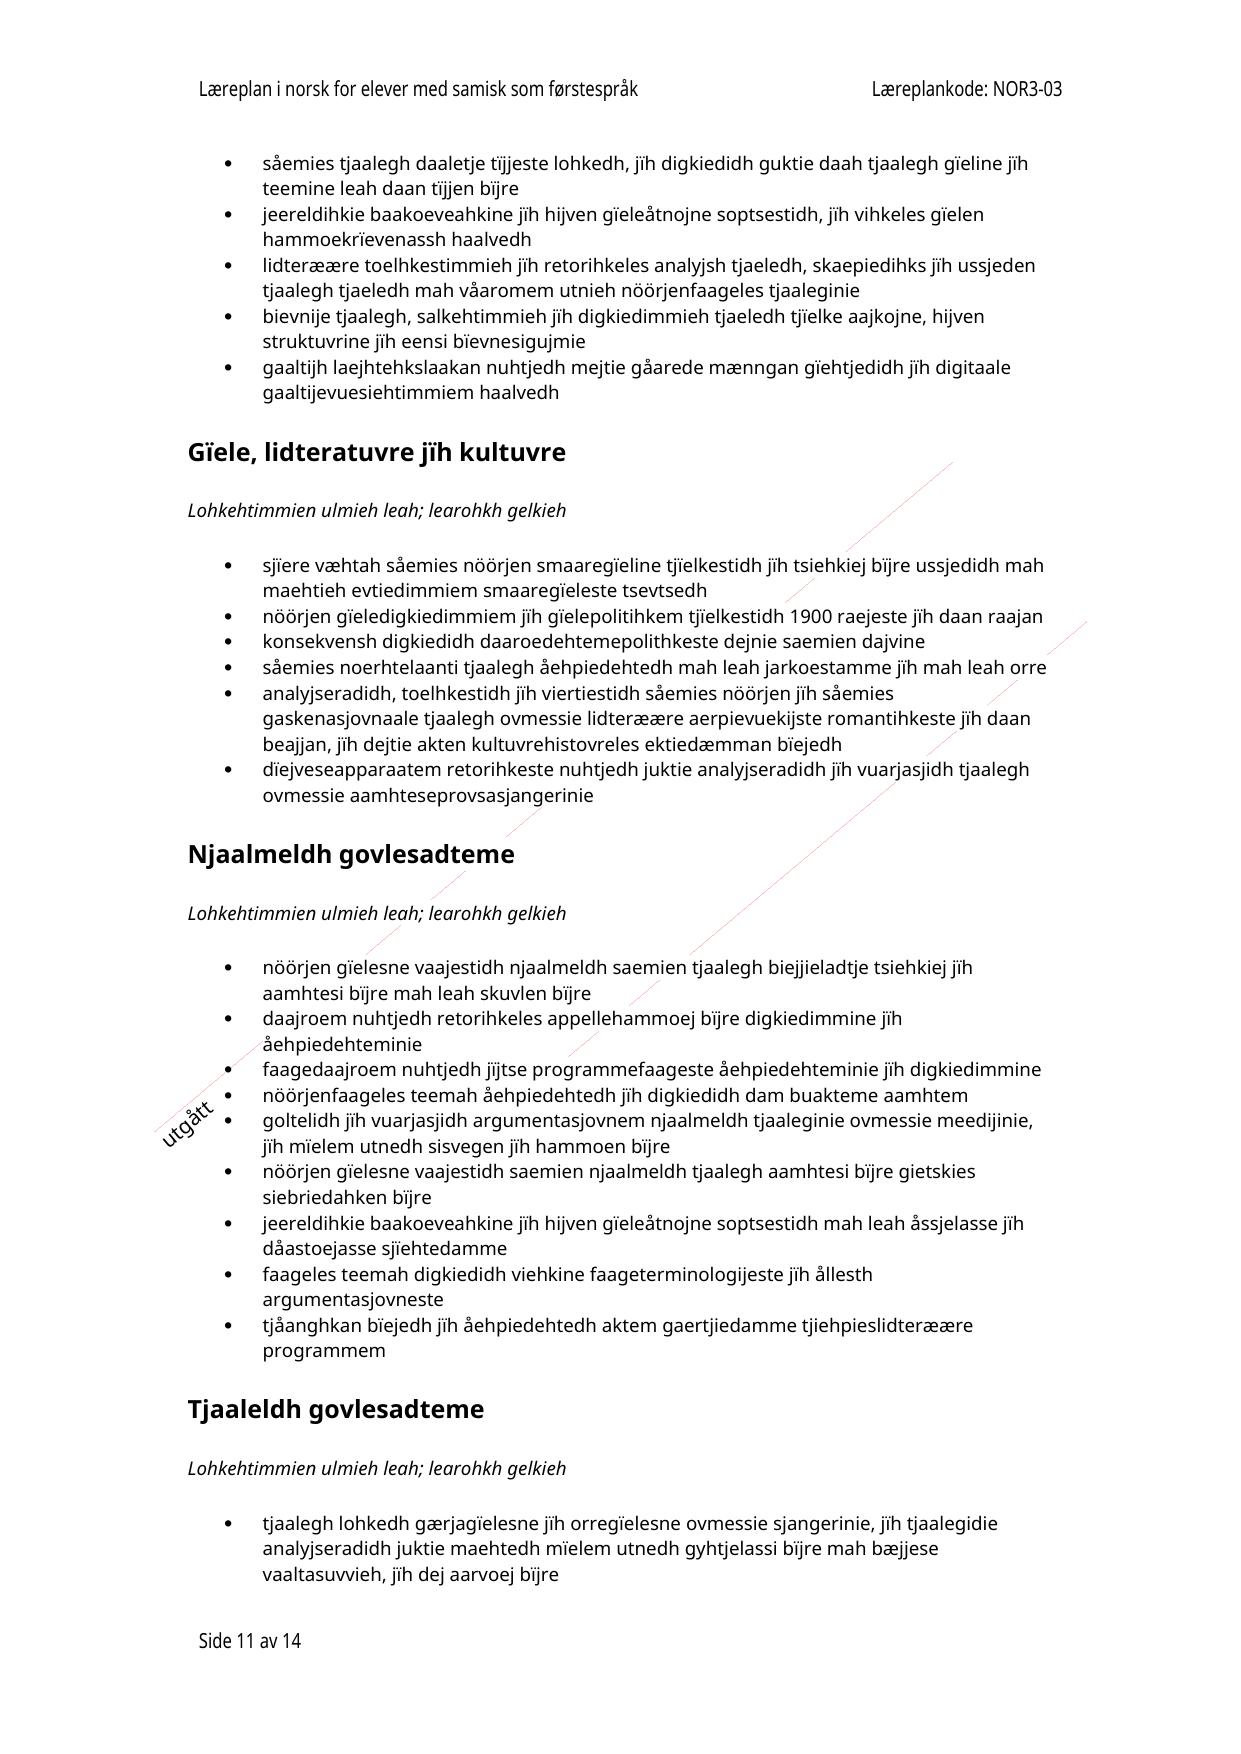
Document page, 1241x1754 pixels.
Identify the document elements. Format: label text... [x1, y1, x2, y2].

text Lohkehtimmien ulmieh leah; learohkh gelkieh [727, 900, 1053, 925]
list nöörjen gïelesne vaajestidh njaalmeldh saemien tjaalegh biejjieladtje tsiehkiej jïh aamhtesi bïjre mah leah skuvlen bïjre [630, 954, 1053, 1006]
list dïejveseapparaatem retorihkeste nuhtjedh juktie analyjseradidh jïh vuarjasjidh tjaalegh ovmessie aamhteseprovsasjangerinie [867, 756, 1053, 807]
list nöörjen gïelesne vaajestidh njaalmeldh saemien tjaalegh biejjieladtje tsiehkiej jïh aamhtesi bïjre mah leah skuvlen bïjre [225, 954, 365, 1006]
subtitle Tjaaleldh govlesadteme [485, 1392, 1053, 1426]
list dïejveseapparaatem retorihkeste nuhtjedh juktie analyjseradidh jïh vuarjasjidh tjaalegh ovmessie aamhteseprovsasjangerinie [594, 782, 894, 807]
list nöörjenfaageles teemah åehpiedehtedh jïh digkiedidh dam buakteme aamhtem [969, 1082, 1053, 1108]
text Lohkehtimmien ulmieh leah; learohkh gelkieh [574, 900, 753, 925]
list nöörjen gïelesne vaajestidh saemien njaalmeldh tjaalegh aamhtesi bïjre gietskies siebriedahken bïjre [432, 1159, 1053, 1210]
list gaaltijh laejhtehkslaakan nuhtjedh mejtie gåarede mænngan gïehtjedidh jïh digitaale gaaltijevuesiehtimmiem haalvedh [560, 354, 1053, 405]
list konsekvensh digkiedidh daaroedehtemepolithkeste dejnie saemien dajvine [926, 629, 1053, 654]
list lidteræære toelhkestimmieh jïh retorihkeles analyjsh tjaeledh, skaepiedihks jïh ussjeden tjaalegh tjaeledh mah våaromem utnieh nöörjenfaageles tjaaleginie [861, 252, 1053, 303]
list analyjseradidh, toelhkestidh jïh viertiestidh såemies nöörjen jïh såemies gaskenasjovnaale tjaalegh ovmessie lidteræære aerpievuekijste romantihkeste jïh daan beajjan, jïh dejtie akten kultuvrehistovreles ektiedæmman bïejedh [928, 680, 1053, 756]
list daajroem nuhtjedh retorihkeles appellehammoej bïjre digkiedimmine jïh åehpiedehteminie [569, 1006, 1053, 1057]
list jeereldihkie baakoeveahkine jïh hijven gïeleåtnojne soptsestidh mah leah åssjelasse jïh dåastoejasse sjïehtedamme [507, 1210, 1053, 1261]
list tjaalegh lohkedh gærjagïelesne jïh orregïelesne ovmessie sjangerinie, jïh tjaalegidie analyjseradidh juktie maehtedh mïelem utnedh gyhtjelassi bïjre mah bæjjese vaaltasuvvieh, jïh dej aarvoej bïjre [559, 1510, 1053, 1587]
list tjåanghkan bïejedh jïh åehpiedehtedh aktem gaertjiedamme tjiehpieslidteræære programmem [225, 1312, 1053, 1363]
text Lohkehtimmien ulmieh leah; learohkh gelkieh [882, 498, 1053, 523]
list såemies tjaalegh daaletje tïjjeste lohkedh, jïh digkiedidh guktie daah tjaalegh gïeline jïh teemine leah daan tïjjen bïjre [519, 150, 1053, 201]
list jeereldihkie baakoeveahkine jïh hijven gïeleåtnojne soptsestidh, jïh vihkeles gïelen hammoekrïevenassh haalvedh [532, 201, 1053, 252]
text Lohkehtimmien ulmieh leah; learohkh gelkieh [574, 498, 908, 523]
list daajroem nuhtjedh retorihkeles appellehammoej bïjre digkiedimmine jïh åehpiedehteminie [225, 1006, 263, 1057]
subtitle Gïele, lidteratuvre jïh kultuvre [567, 434, 1053, 468]
subtitle Njaalmeldh govlesadteme [515, 837, 828, 871]
subtitle Njaalmeldh govlesadteme [791, 837, 1053, 871]
list bievnije tjaalegh, salkehtimmieh jïh digkiedimmieh tjaeledh tjïelke aajkojne, hijven struktuvrine jïh eensi bïevnesigujmie [586, 303, 1053, 354]
list daajroem nuhtjedh retorihkeles appellehammoej bïjre digkiedimmine jïh åehpiedehteminie [422, 1031, 597, 1057]
list goltelidh jïh vuarjasjidh argumentasjovnem njaalmeldh tjaaleginie ovmessie meedijinie, jïh mïelem utnedh sisvegen jïh hammoen bïjre [671, 1108, 1053, 1159]
list sjïere væhtah såemies nöörjen smaaregïeline tjïelkestidh jïh tsiehkiej bïjre ussjedidh mah maehtieh evtiedimmiem smaaregïeleste tsevtsedh [786, 552, 1053, 603]
list faageles teemah digkiedidh viehkine faageterminologijeste jïh ållesth argumentasjovneste [225, 1261, 263, 1312]
list faageles teemah digkiedidh viehkine faageterminologijeste jïh ållesth argumentasjovneste [444, 1261, 1053, 1312]
text Lohkehtimmien ulmieh leah; learohkh gelkieh [574, 1455, 1053, 1481]
